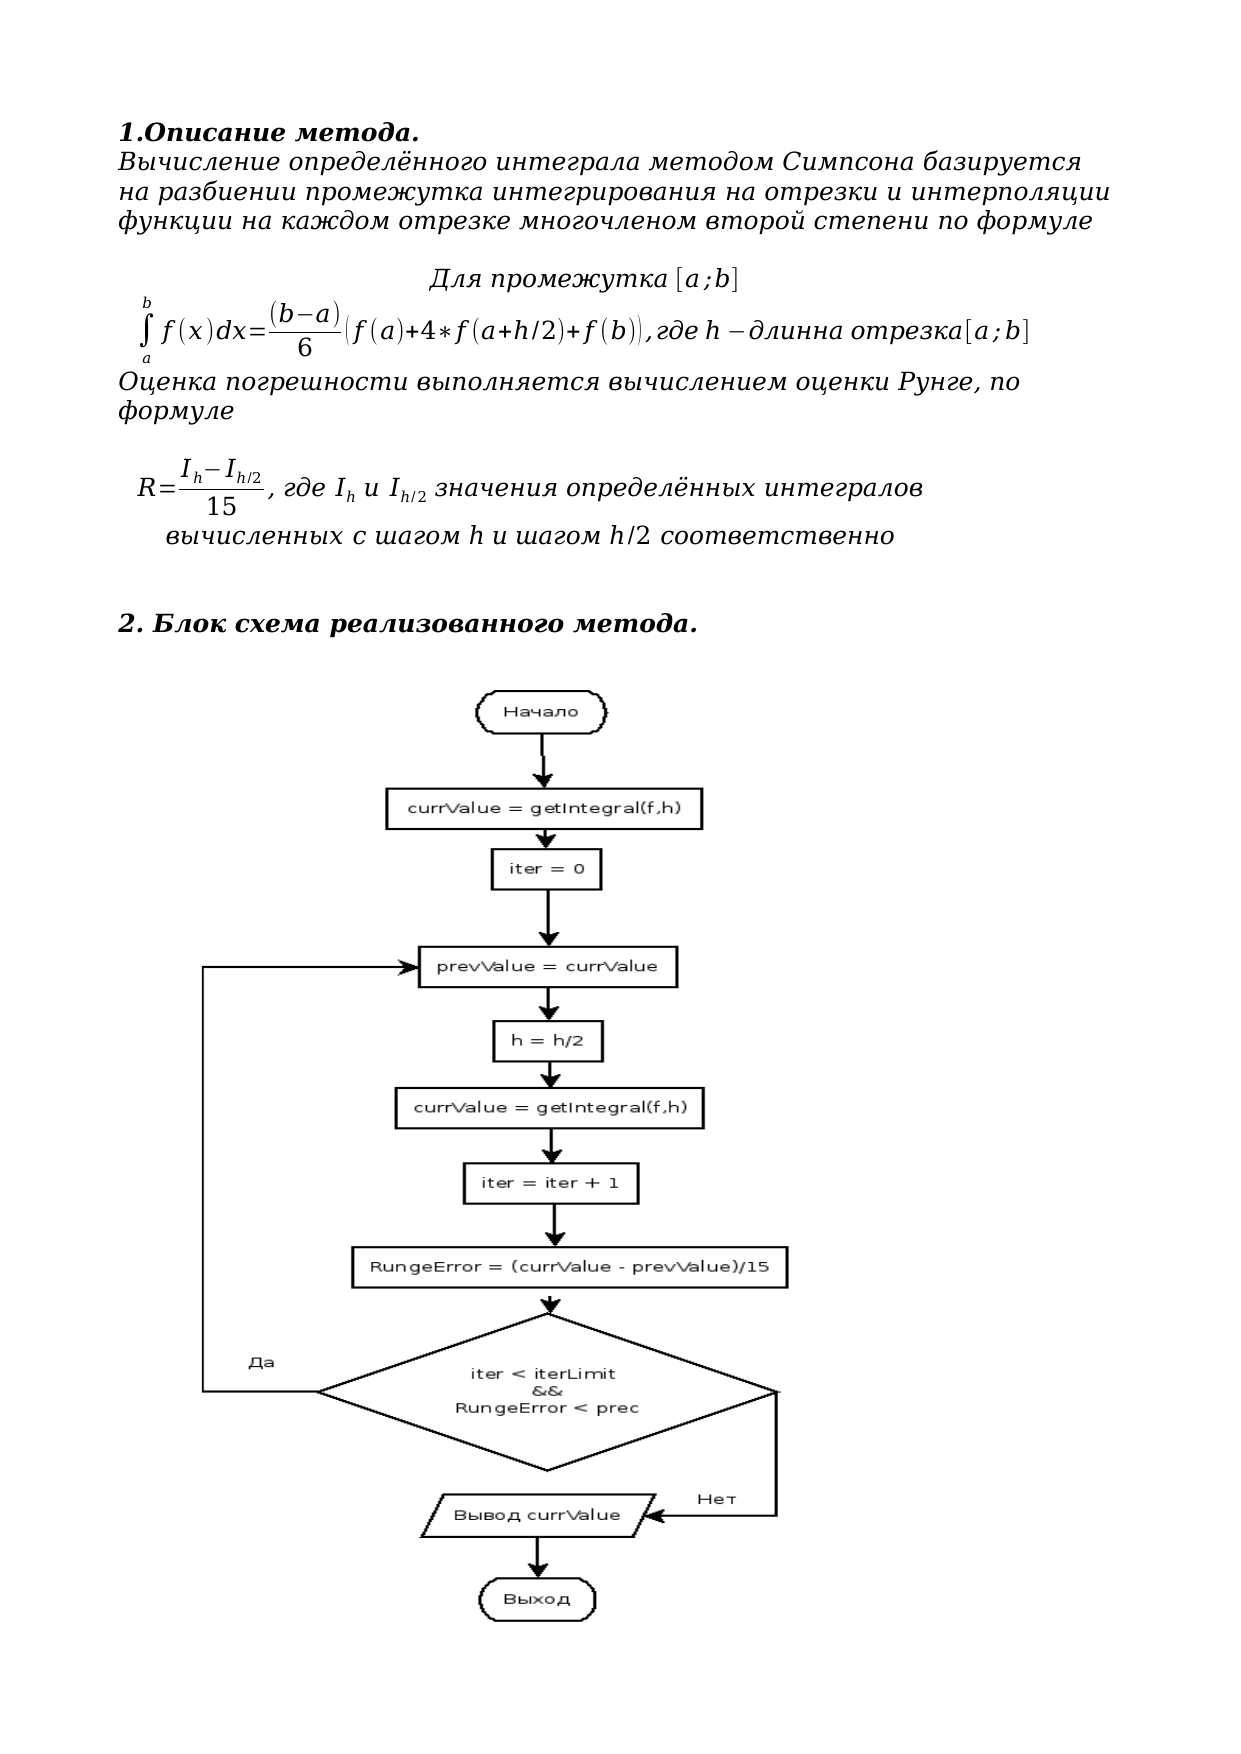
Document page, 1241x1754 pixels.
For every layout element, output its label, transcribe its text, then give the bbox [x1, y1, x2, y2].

text 2. Блок схема реализованного метода. [118, 609, 1122, 639]
picture [201, 690, 792, 1624]
text Оценка погрешности выполняется вычислением оценки Рунге, по формуле [118, 367, 1122, 425]
text 1.Описание метода. [118, 118, 1122, 147]
text Вычисление определённого интеграла методом Симпсона базируется на разбиении промежутка интегрирования на отрезки и интерполяции функции на каждом отрезке многочленом второй степени по формуле [118, 147, 1122, 235]
